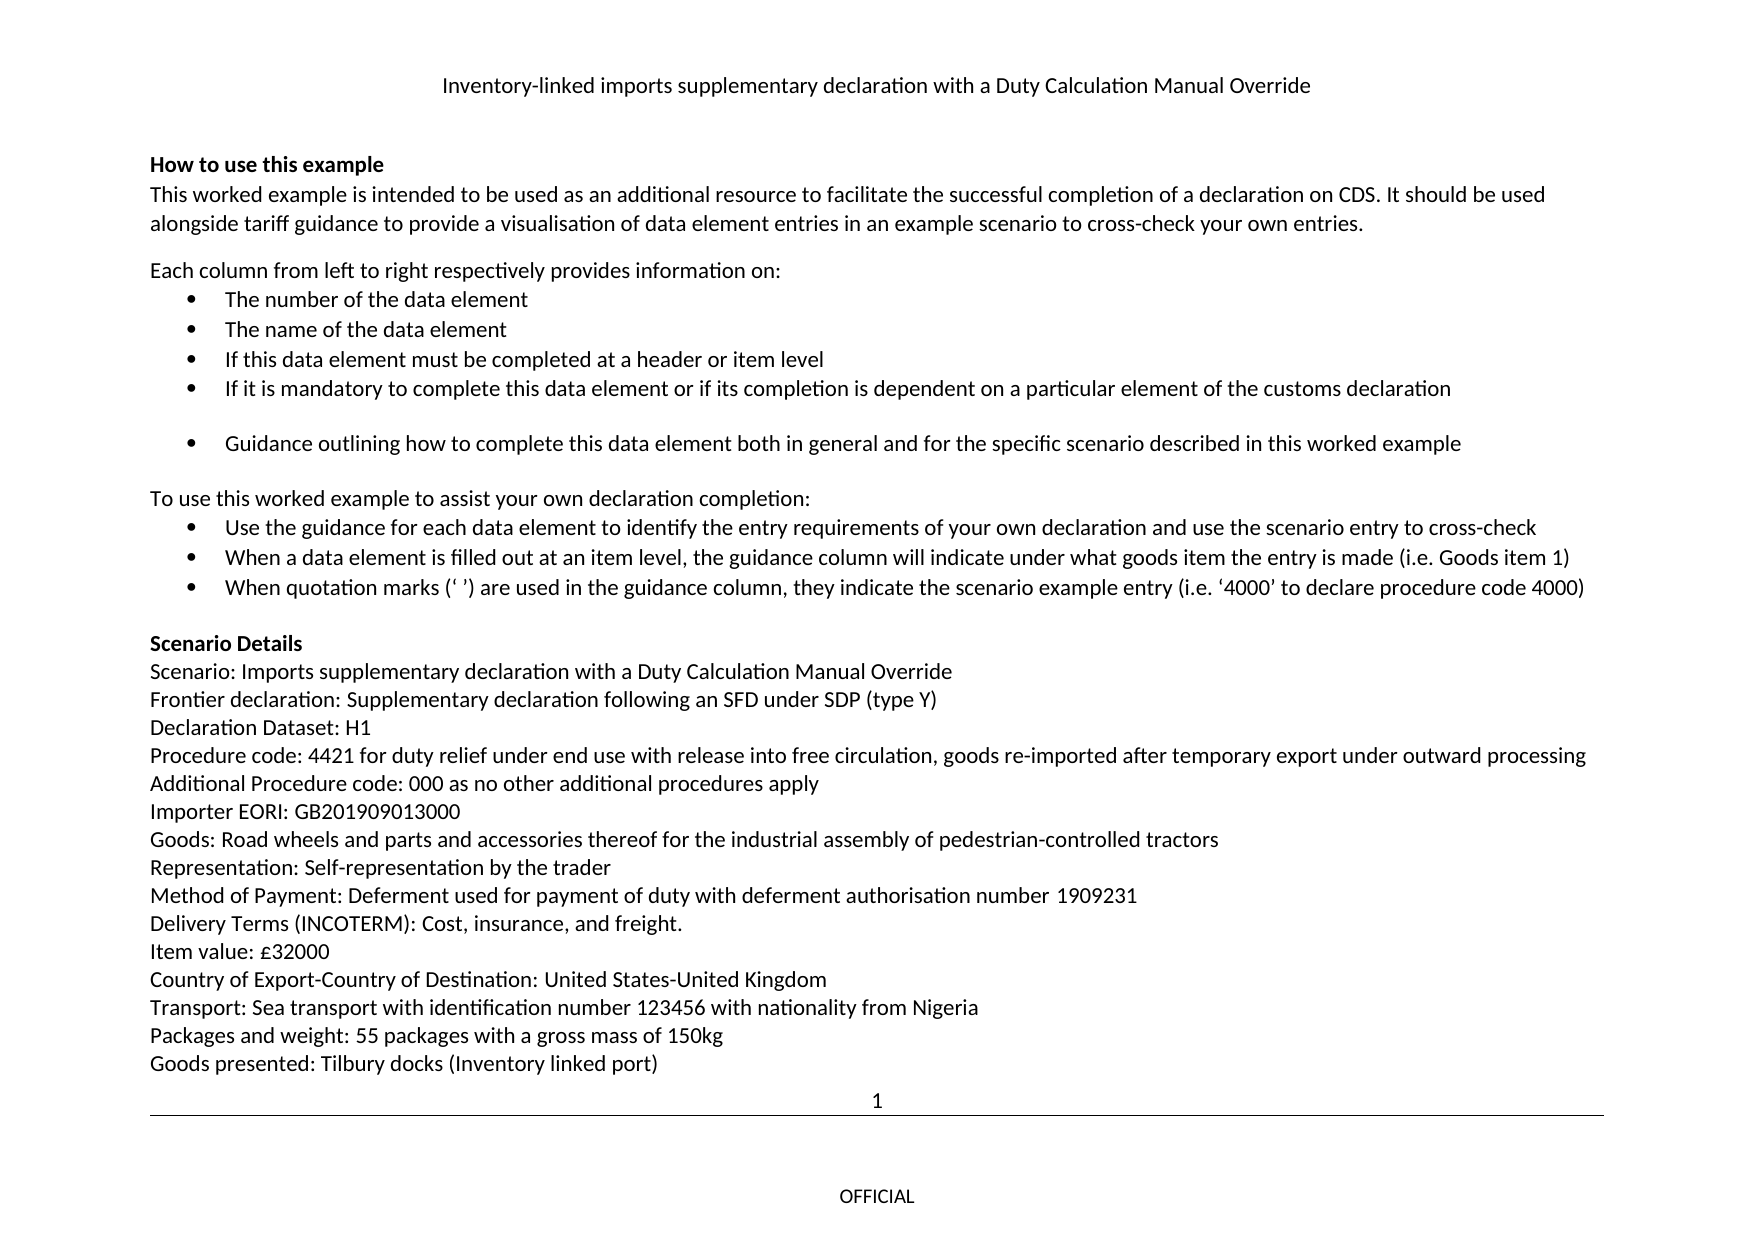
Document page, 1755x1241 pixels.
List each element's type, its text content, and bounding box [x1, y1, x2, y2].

text Frontier declaration: Supplementary declaration following an SFD under SDP (type Y) [150, 685, 1604, 713]
text Scenario: Imports supplementary declaration with a Duty Calculation Manual Override [150, 657, 1604, 685]
list When quotation marks (‘ ’) are used in the guidance column, they indicate the scenario example entry (i.e. ‘4000’ to declare procedure code 4000) [187, 573, 1604, 601]
list If this data element must be completed at a header or item level [187, 345, 1604, 373]
text Packages and weight: 55 packages with a gross mass of 150kg [150, 1021, 1604, 1049]
text Procedure code: 4421 for duty relief under end use with release into free circulation, goods re-imported after temporary export under outward processing [150, 741, 1604, 769]
text How to use this example This worked example is intended to be used as an additional resource to facilitate the successful completion of a declaration on CDS. It should be used alongside tariff guidance to provide a visualisation of data element entries in an example scenario to cross-check your own entries. [150, 150, 1604, 237]
text Scenario Details [150, 629, 1604, 657]
list The name of the data element [187, 315, 1604, 343]
text Country of Export-Country of Destination: United States-United Kingdom [150, 965, 1604, 993]
text Declaration Dataset: H1 [150, 713, 1604, 741]
list The number of the data element [187, 285, 1604, 313]
text Method of Payment: Deferment used for payment of duty with deferment authorisation number 1909231 [150, 881, 1604, 909]
list Guidance outlining how to complete this data element both in general and for the specific scenario described in this worked example [187, 429, 1604, 457]
text Transport: Sea transport with identification number 123456 with nationality from Nigeria [150, 993, 1604, 1021]
text Representation: Self-representation by the trader [150, 853, 1604, 881]
text Item value: £32000 [150, 937, 1604, 965]
text Each column from left to right respectively provides information on: [150, 256, 1604, 284]
text To use this worked example to assist your own declaration completion: [150, 484, 1604, 512]
text Goods presented: Tilbury docks (Inventory linked port) [150, 1049, 1604, 1077]
text Goods: Road wheels and parts and accessories thereof for the industrial assembly of pedestrian-controlled tractors [150, 825, 1604, 853]
list When a data element is filled out at an item level, the guidance column will indicate under what goods item the entry is made (i.e. Goods item 1) [187, 543, 1604, 571]
list Use the guidance for each data element to identify the entry requirements of your own declaration and use the scenario entry to cross-check [187, 513, 1604, 542]
list If it is mandatory to complete this data element or if its completion is dependent on a particular element of the customs declaration [187, 374, 1604, 402]
text Delivery Terms (INCOTERM): Cost, insurance, and freight. [150, 909, 1604, 937]
text Additional Procedure code: 000 as no other additional procedures apply [150, 769, 1604, 797]
text Importer EORI: GB201909013000 [150, 797, 1604, 825]
